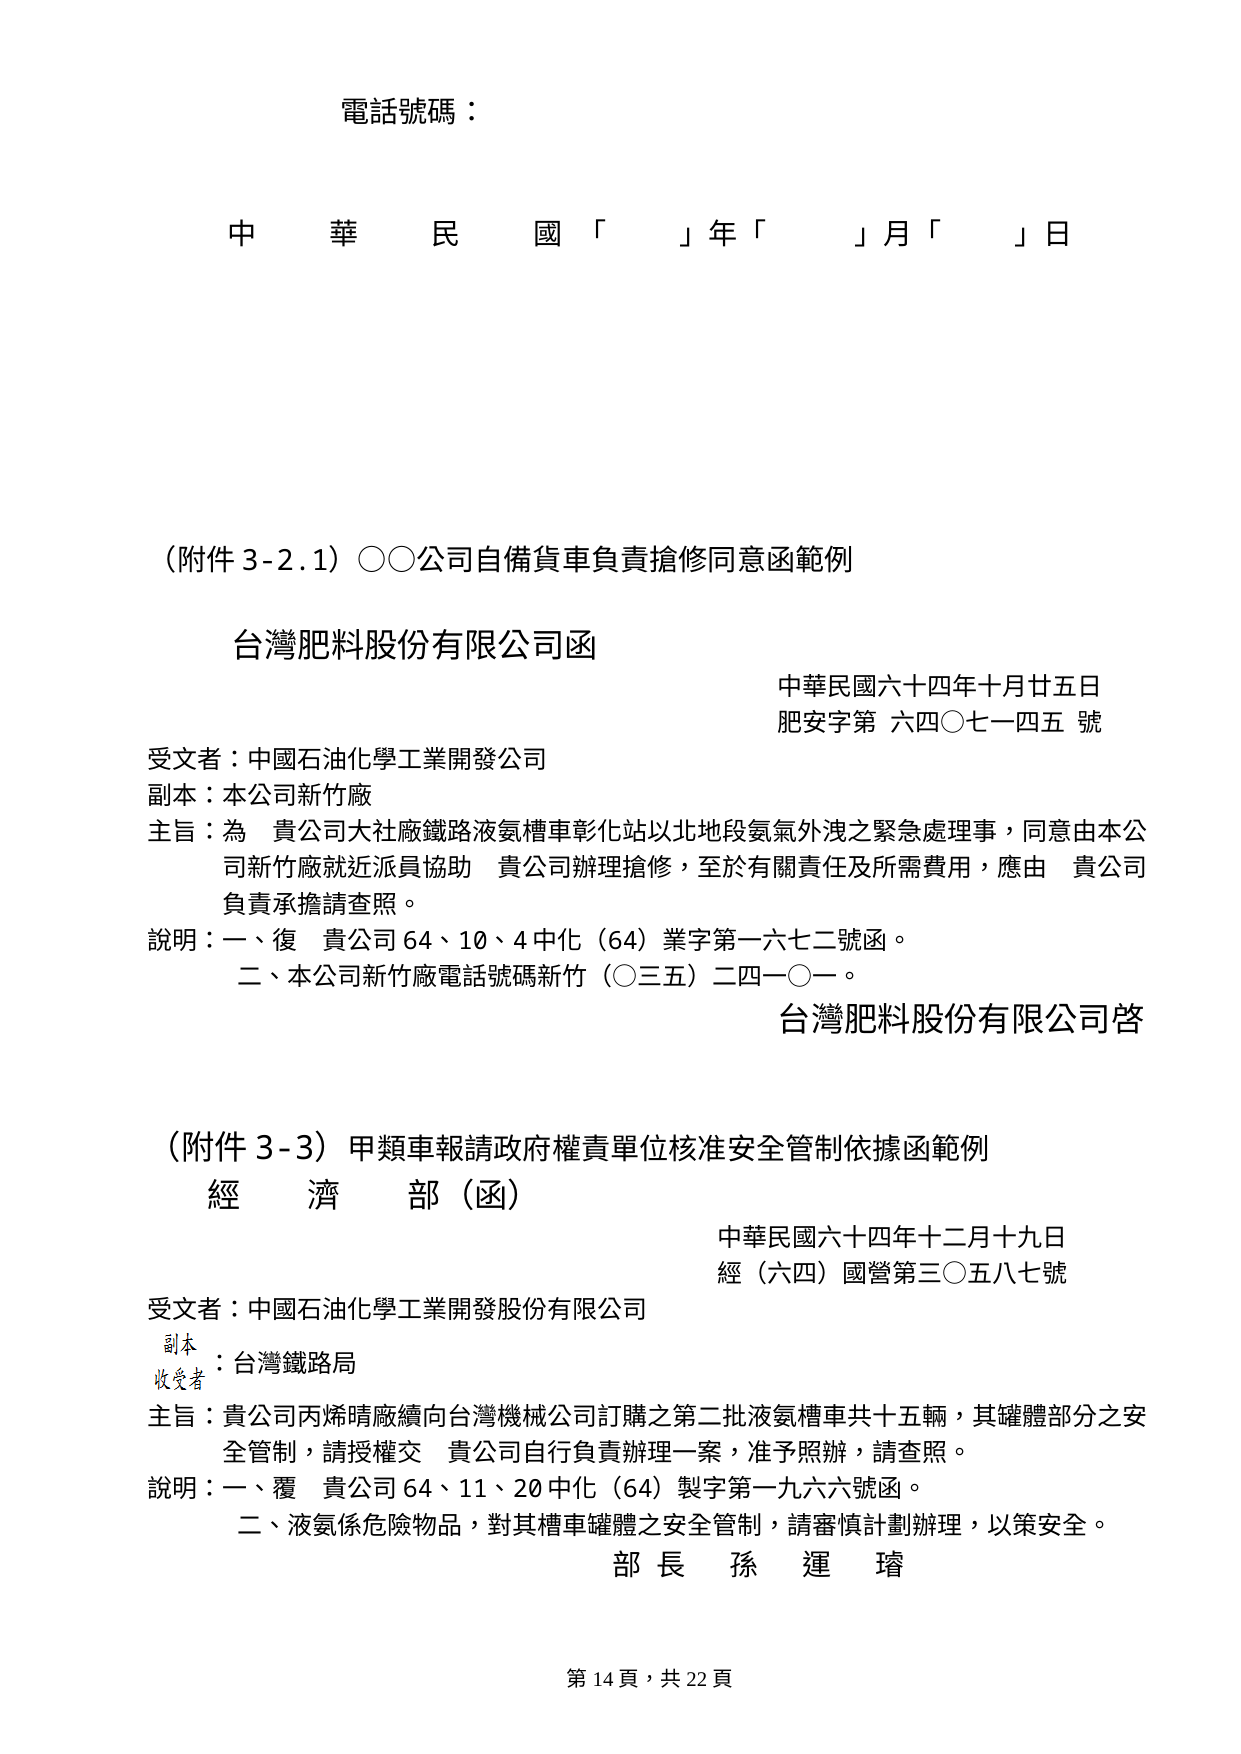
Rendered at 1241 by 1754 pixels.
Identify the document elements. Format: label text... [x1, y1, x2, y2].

text 主旨：貴公司丙烯晴廠續向台灣機械公司訂購之第二批液氨槽車共十五輛，其罐體部分之安全管制，請授權交 貴公司自行負責辦理一案，准予照辦，請查照。 [148, 1396, 1152, 1469]
subtitle （附件3-2.1）○○公司自備貨車負責搶修同意函範例 [148, 536, 1152, 579]
text 台灣肥料股份有限公司函 [148, 618, 1152, 667]
text 說明：一、覆 貴公司64、11、20中化（64）製字第一九六六號函。 [148, 1469, 1152, 1505]
text 受文者：中國石油化學工業開發股份有限公司 [148, 1290, 1152, 1326]
text 受文者：中國石油化學工業開發公司 [148, 739, 1152, 775]
text 經（六四）國營第三○五八七號 [148, 1253, 1152, 1290]
text 中華民國六十四年十二月十九日 [148, 1217, 1152, 1253]
text 二、液氨係危險物品，對其槽車罐體之安全管制，請審慎計劃辦理，以策安全。 [148, 1505, 1152, 1541]
text 經 濟 部（函） [148, 1169, 1152, 1217]
text 台灣肥料股份有限公司啓 [148, 993, 1152, 1041]
text ：台灣鐵路局 [208, 1343, 1152, 1379]
text 主旨：為 貴公司大社廠鐵路液氨槽車彰化站以北地段氨氣外洩之緊急處理事，同意由本公司新竹廠就近派員協助 貴公司辦理搶修，至於有關責任及所需費用，應由 貴公司負責承擔請查照。 [148, 812, 1152, 920]
text 二、本公司新竹廠電話號碼新竹（○三五）二四一○一。 [148, 957, 1152, 993]
text 電話號碼： [148, 89, 1152, 131]
text 副本：本公司新竹廠 [148, 775, 1152, 812]
text 中華民國六十四年十月廿五日 [148, 667, 1152, 703]
text 肥安字第 六四○七一四五 號 [148, 703, 1152, 739]
text 中 華 民 國 「 」年「 」月「 」日 [148, 210, 1152, 253]
text 部 長 孫 運 璿 [148, 1541, 1152, 1584]
text 說明：一、復 貴公司64、10、4中化（64）業字第一六七二號函。 [148, 920, 1152, 957]
subtitle （附件3-3）甲類車報請政府權責單位核准安全管制依據函範例 [148, 1121, 1152, 1169]
picture [150, 1331, 207, 1399]
